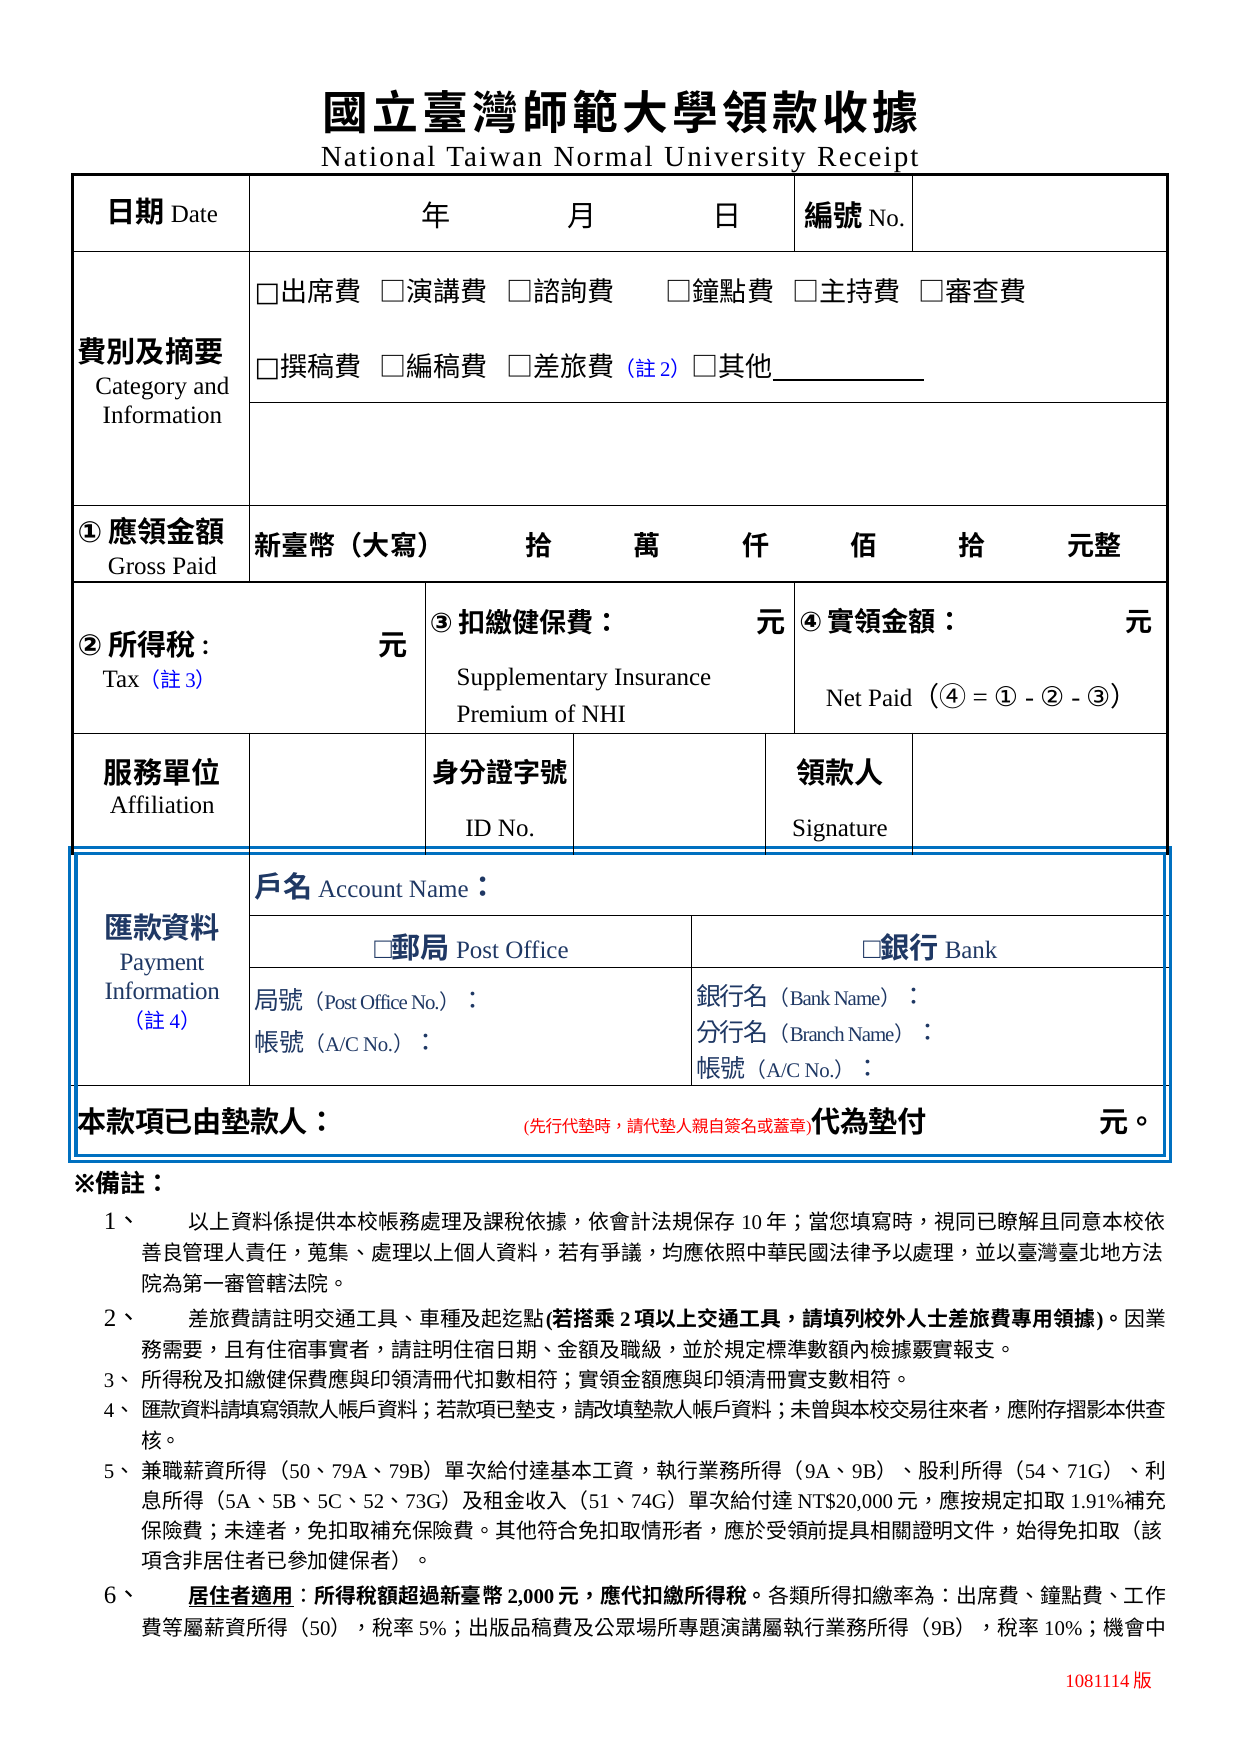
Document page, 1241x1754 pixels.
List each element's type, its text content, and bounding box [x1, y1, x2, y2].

table_cell 銀行名（Bank Name）： 分行名（Branch Name）： 帳號（A/C No.）： [692, 968, 1163, 1085]
table_header 日期Date [74, 176, 249, 251]
table_cell [250, 403, 1166, 505]
table_cell □銀行 Bank [692, 916, 1163, 967]
table_header 年 月 日 [250, 176, 794, 251]
table_cell 本款項已由墊款人： (先行代墊時，請代墊人親自簽名或蓋章)代為墊付 元。 [78, 1086, 1163, 1153]
table_cell 服務單位 Affiliation [74, 734, 249, 846]
list 匯款資料請填寫領款人帳戶資料；若款項已墊支，請改填墊款人帳戶資料；未曾與本校交易往來者，應附存摺影本供查核。 [103, 1394, 1167, 1454]
table_cell ①應領金額 Gross Paid [74, 506, 249, 581]
text ※備註： [74, 1163, 1152, 1200]
table_cell □出席費 □演講費 □諮詢費 □鐘點費 □主持費 □審查費 □撰稿費 □編稿費 □差旅費（註2）□其他 [250, 252, 1166, 402]
list 差旅費請註明交通工具、車種及起迄點(若搭乘2項以上交通工具，請填列校外人士差旅費專用領據)。因業務需要，且有住宿事實者，請註明住宿日期、金額及職級，並於規定標準數額內檢據覈實報支。 [103, 1297, 1167, 1363]
table_cell ③扣繳健保費： 元 Supplementary Insurance Premium of NHI [426, 583, 794, 732]
table_cell 匯款資料 Payment Information （註4） [78, 855, 249, 1085]
table_cell [913, 734, 1166, 846]
table_cell 戶名 Account Name： [250, 855, 1163, 915]
table_cell ④實領金額： 元 Net Paid（④ = ① - ② - ③） [795, 583, 1166, 732]
table_header 編號No. [795, 176, 912, 251]
text 國立臺灣師範大學領款收據 [59, 89, 1181, 139]
table_cell 領款人 Signature [766, 734, 912, 846]
table_cell [574, 734, 765, 846]
table_cell 費別及摘要 Category and Information [74, 252, 249, 505]
table_header [913, 176, 1166, 251]
text National Taiwan Normal University Receipt [89, 139, 1152, 173]
list 所得稅及扣繳健保費應與印領清冊代扣數相符；實領金額應與印領清冊實支數相符。 [103, 1363, 1167, 1394]
table_cell 身分證字號 ID No. [426, 734, 573, 846]
table_cell 新臺幣（大寫） 拾 萬 仟 佰 拾 元整 [250, 506, 1166, 581]
list 居住者適用：所得稅額超過新臺幣2,000元，應代扣繳所得稅。各類所得扣繳率為：出席費、鐘點費、工作費等屬薪資所得（50），稅率5%；出版品稿費及公眾場所專題演講屬執行業務所得（9B），稅率10%；機會中 [103, 1575, 1167, 1641]
list 兼職薪資所得（50、79A、79B）單次給付達基本工資，執行業務所得（9A、9B）、股利所得（54、71G）、利息所得（5A、5B、5C、52、73G）及租金收入（51、74G）單次給付達NT$20,000元，應按規定扣取1.91%補充保險費；未達者，免扣取補充保險費。其他符合免扣取情形者，應於受領前提具相關證明文件，始得免扣取（該項含非居住者已參加健保者）。 [103, 1454, 1167, 1575]
table_cell 局號（Post Office No.）： 帳號（A/C No.）： [250, 968, 691, 1085]
table_cell [250, 734, 425, 846]
table_cell ②所得稅： 元 Tax（註3） [74, 583, 425, 732]
list 以上資料係提供本校帳務處理及課稅依據，依會計法規保存10年；當您填寫時，視同已瞭解且同意本校依善良管理人責任，蒐集、處理以上個人資料，若有爭議，均應依照中華民國法律予以處理，並以臺灣臺北地方法院為第一審管轄法院。 [103, 1200, 1167, 1297]
table_cell □郵局 Post Office [250, 916, 691, 967]
